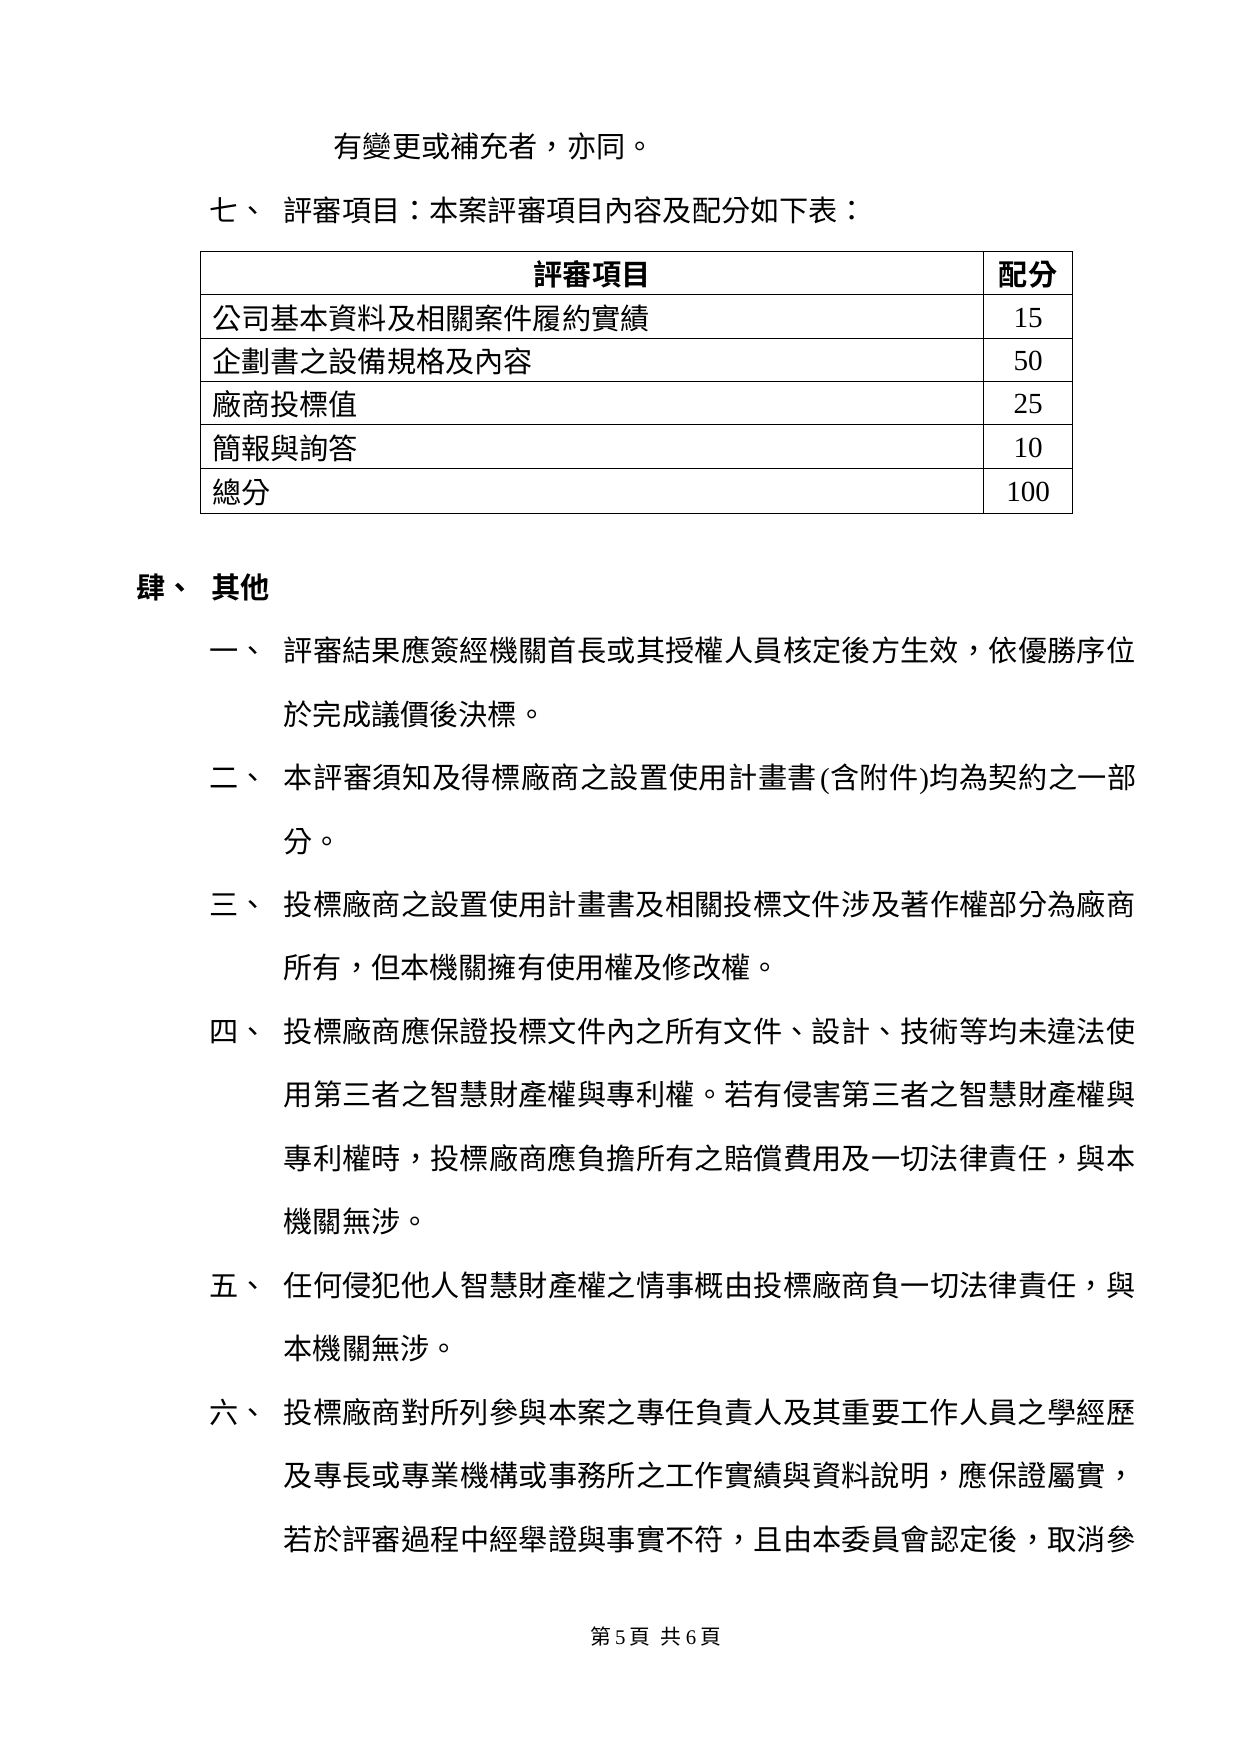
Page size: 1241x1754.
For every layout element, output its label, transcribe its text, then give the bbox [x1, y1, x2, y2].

list 任何侵犯他人智慧財產權之情事概由投標廠商負一切法律責任，與本機關無涉。 [209, 1262, 1137, 1368]
table_cell 100 [984, 469, 1072, 513]
table_cell 50 [984, 339, 1072, 381]
list 投標廠商應保證投標文件內之所有文件、設計、技術等均未違法使用第三者之智慧財產權與專利權。若有侵害第三者之智慧財產權與專利權時，投標廠商應負擔所有之賠償費用及一切法律責任，與本機關無涉。 [209, 1008, 1137, 1241]
table_cell 10 [984, 425, 1072, 468]
table_header 配分 [984, 252, 1072, 294]
list 評審項目：本案評審項目內容及配分如下表： [209, 187, 1137, 230]
table_header 評審項目 [201, 252, 983, 294]
table_cell 廠商投標值 [201, 382, 983, 424]
list 本評審須知及得標廠商之設置使用計畫書(含附件)均為契約之一部分。 [209, 755, 1137, 861]
table_cell 25 [984, 382, 1072, 424]
list 其他 [136, 564, 1137, 607]
list 投標廠商之設置使用計畫書及相關投標文件涉及著作權部分為廠商所有，但本機關擁有使用權及修改權。 [209, 882, 1137, 987]
table_cell 15 [984, 295, 1072, 338]
table_cell 企劃書之設備規格及內容 [201, 339, 983, 381]
list 投標廠商對所列參與本案之專任負責人及其重要工作人員之學經歷及專長或專業機構或事務所之工作實績與資料說明，應保證屬實，若於評審過程中經舉證與事實不符，且由本委員會認定後，取消參 [209, 1389, 1137, 1558]
table_cell 公司基本資料及相關案件履約實績 [201, 295, 983, 338]
list 評審結果應簽經機關首長或其授權人員核定後方生效，依優勝序位於完成議價後決標。 [209, 628, 1137, 734]
table_cell 簡報與詢答 [201, 425, 983, 468]
list 有變更或補充者，亦同。 [283, 124, 1137, 166]
table_cell 總分 [201, 469, 983, 513]
